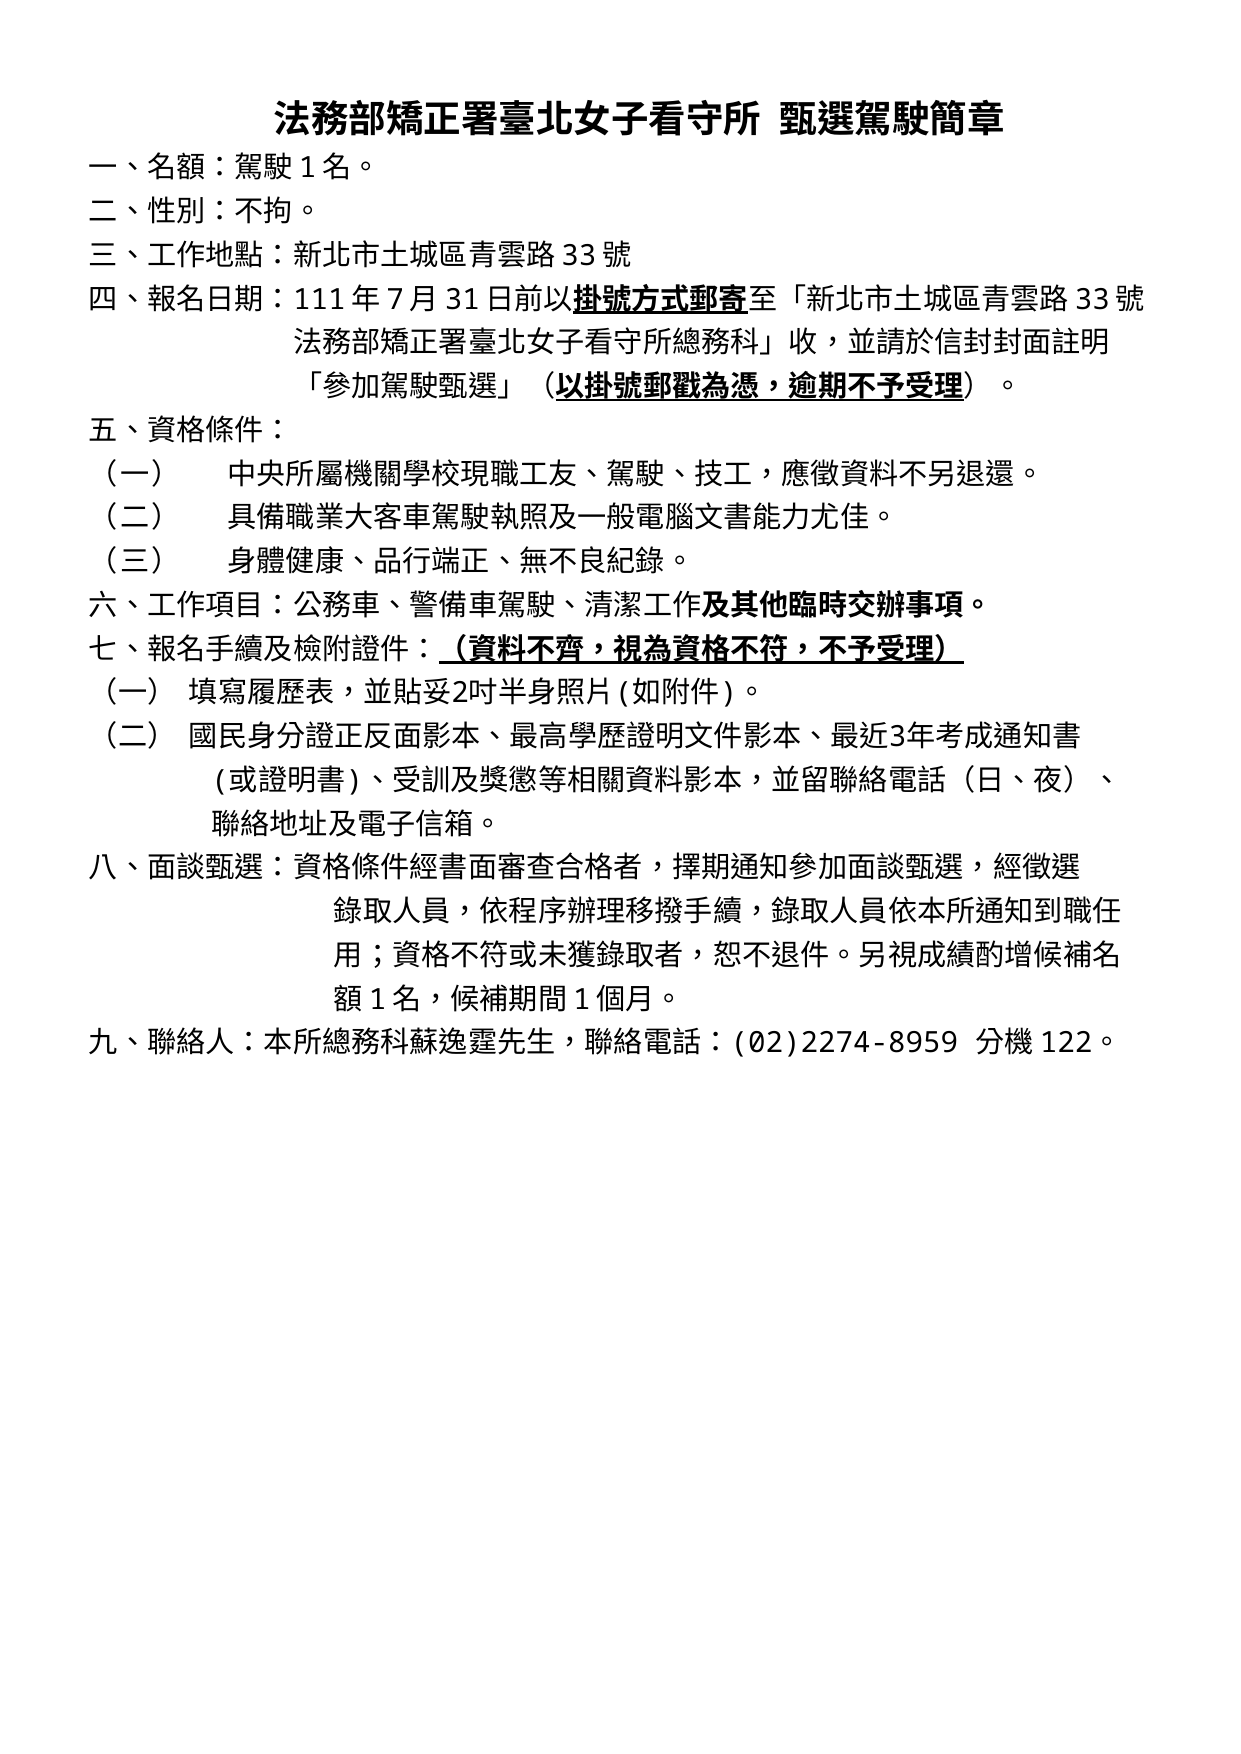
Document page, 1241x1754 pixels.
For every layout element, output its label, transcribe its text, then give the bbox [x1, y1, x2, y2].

text 用；資格不符或未獲錄取者，恕不退件。另視成績酌增候補名 [89, 930, 1152, 974]
text (或證明書)、受訓及獎懲等相關資料影本，並留聯絡電話（日、夜）、 [89, 755, 1152, 799]
text 三、工作地點：新北市土城區青雲路33號 [89, 230, 1152, 274]
list 國民身分證正反面影本、最高學歷證明文件影本、最近3年考成通知書 [89, 712, 1152, 755]
text 四、報名日期：111年7月31日前以掛號方式郵寄至「新北市土城區青雲路33號法務部矯正署臺北女子看守所總務科」收，並請於信封封面註明「參加駕駛甄選」（以掛號郵戳為憑，逾期不予受理）。 [89, 274, 1152, 405]
text 聯絡地址及電子信箱。 [89, 799, 1152, 843]
list 填寫履歷表，並貼妥2吋半身照片(如附件)。 [89, 668, 1152, 712]
list 身體健康、品行端正、無不良紀錄。 [89, 537, 1152, 580]
text 六、工作項目：公務車、警備車駕駛、清潔工作及其他臨時交辦事項。 [89, 580, 1152, 624]
text 錄取人員，依程序辦理移撥手續，錄取人員依本所通知到職任 [89, 887, 1152, 930]
text 九、聯絡人：本所總務科蘇逸霆先生，聯絡電話：(02)2274-8959 分機122。 [89, 1018, 1152, 1062]
text 五、資格條件： [89, 405, 1152, 449]
list 中央所屬機關學校現職工友、駕駛、技工，應徵資料不另退還。 [89, 449, 1152, 493]
list 具備職業大客車駕駛執照及一般電腦文書能力尤佳。 [89, 493, 1152, 537]
text 法務部矯正署臺北女子看守所 甄選駕駛簡章 [89, 89, 1152, 143]
text 七、報名手續及檢附證件：（資料不齊，視為資格不符，不予受理） [89, 624, 1152, 668]
text 二、性別：不拘。 [89, 187, 1152, 230]
text 一、名額：駕駛1名。 [89, 143, 1152, 187]
text 八、面談甄選：資格條件經書面審查合格者，擇期通知參加面談甄選，經徵選 [89, 843, 1152, 887]
text 額1名，候補期間1個月。 [89, 974, 1152, 1018]
